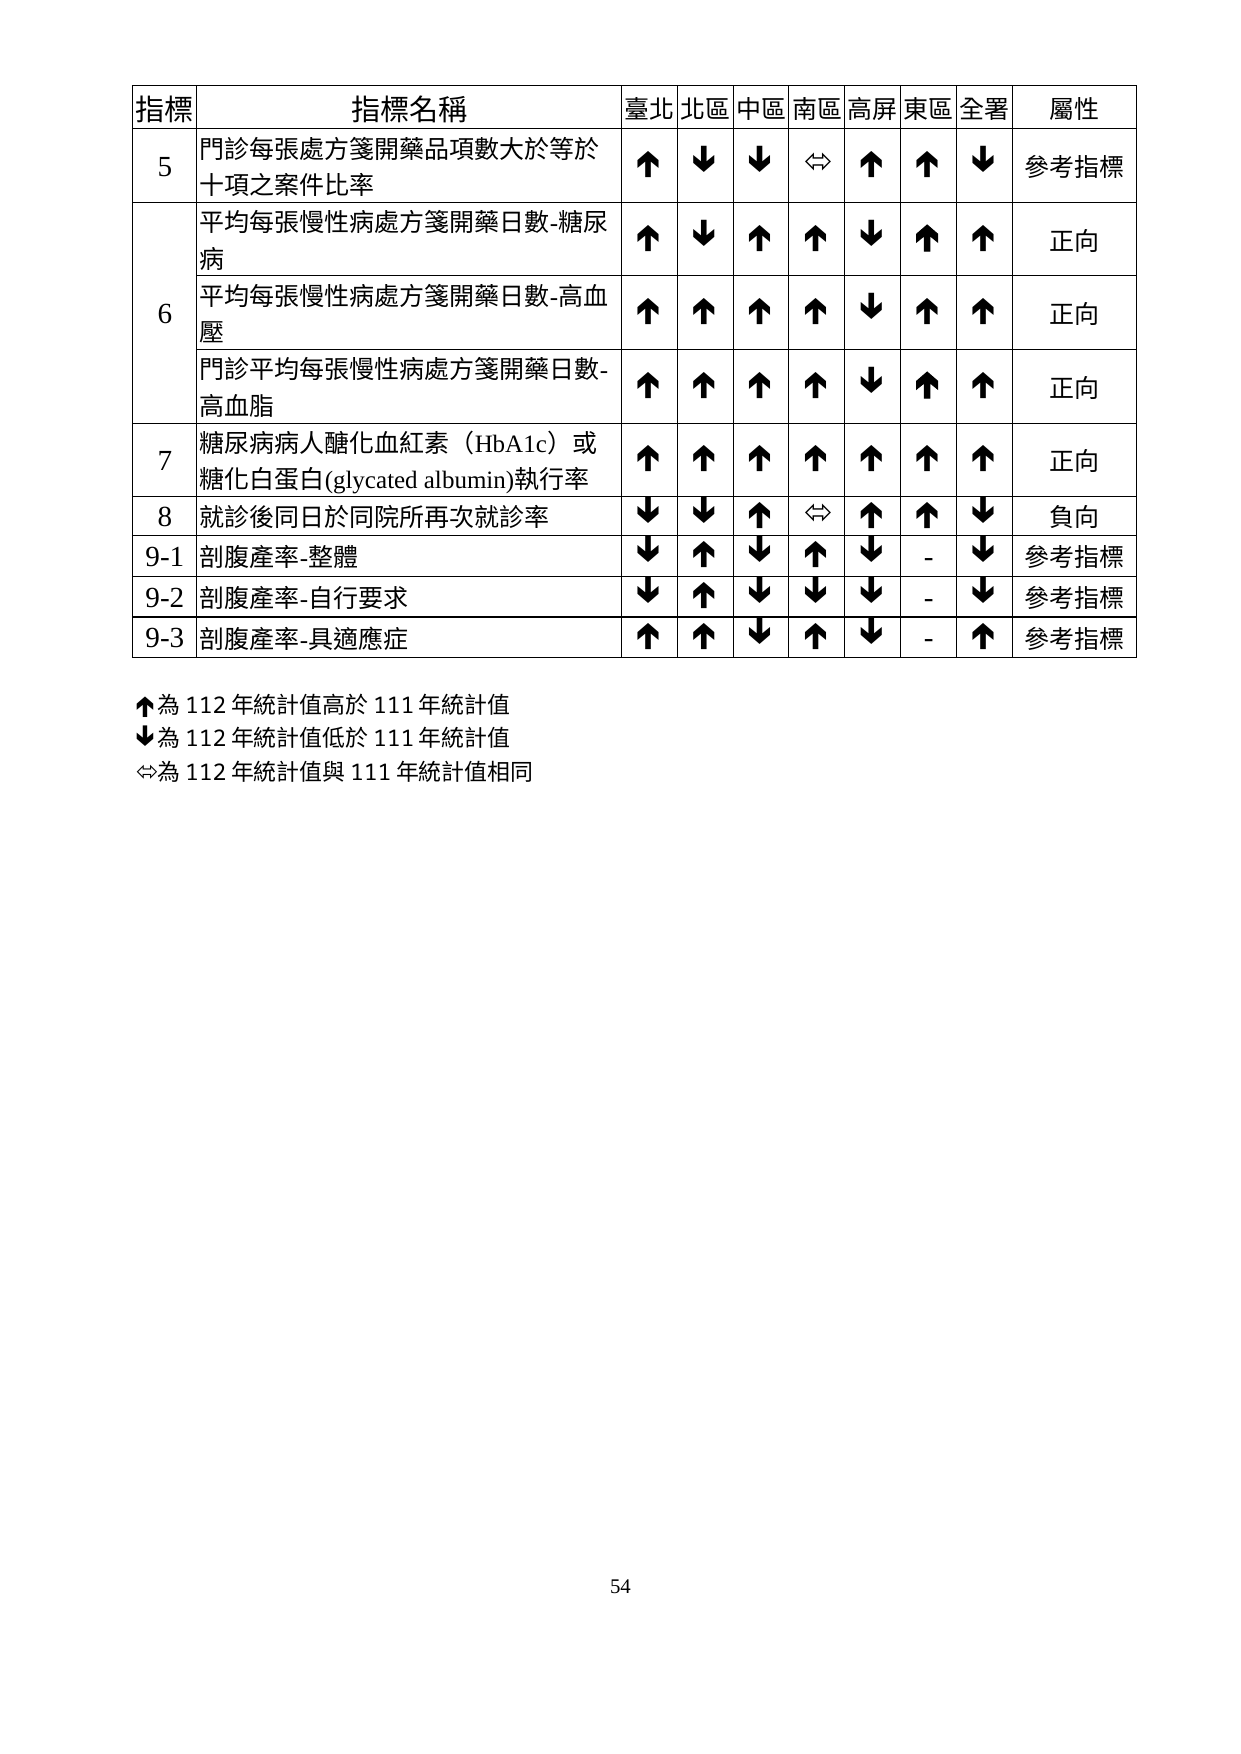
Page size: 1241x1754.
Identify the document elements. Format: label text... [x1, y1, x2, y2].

table_cell  [845, 577, 900, 616]
table_cell  [901, 497, 956, 535]
table_cell 剖腹產率-整體 [197, 536, 621, 576]
table_cell 參考指標 [1013, 577, 1136, 616]
table_cell  [734, 497, 788, 535]
table_cell 參考指標 [1013, 536, 1136, 576]
table_cell  [901, 350, 956, 422]
table_cell 正向 [1013, 203, 1136, 275]
text 為112年統計值高於111年統計值 [89, 687, 1152, 720]
table_cell  [789, 618, 844, 657]
table_cell 就診後同日於同院所再次就診率 [197, 497, 621, 535]
table_cell 6 [133, 203, 196, 422]
table_cell  [734, 577, 788, 616]
table_cell  [622, 618, 677, 657]
table_cell  [734, 424, 788, 496]
table_cell 門診平均每張慢性病處方箋開藥日數-高血脂 [197, 350, 621, 422]
table_cell  [622, 497, 677, 535]
table_cell 9-3 [133, 618, 196, 657]
table_cell  [901, 276, 956, 349]
table_cell  [622, 536, 677, 576]
table_cell  [678, 129, 733, 202]
table_cell  [957, 129, 1012, 202]
table_cell 門診每張處方箋開藥品項數大於等於十項之案件比率 [197, 129, 621, 202]
table_header 臺北 [622, 86, 677, 128]
table_cell 9-1 [133, 536, 196, 576]
table_cell - [901, 577, 956, 616]
table_cell  [789, 536, 844, 576]
table_cell  [789, 129, 844, 202]
table_cell  [789, 203, 844, 275]
table_cell  [734, 129, 788, 202]
table_cell  [845, 618, 900, 657]
table_cell  [957, 424, 1012, 496]
table_cell  [789, 424, 844, 496]
table_cell  [901, 424, 956, 496]
table_cell  [678, 203, 733, 275]
text 為112年統計值低於111年統計值 [89, 720, 1152, 753]
table_cell  [678, 497, 733, 535]
table_header 高屏 [845, 86, 900, 128]
table_cell  [678, 618, 733, 657]
table_cell  [734, 618, 788, 657]
table_cell  [678, 536, 733, 576]
table_cell  [622, 350, 677, 422]
table_cell  [845, 497, 900, 535]
table_cell  [845, 536, 900, 576]
table_cell 正向 [1013, 350, 1136, 422]
table_cell  [957, 618, 1012, 657]
table_cell  [957, 276, 1012, 349]
table_cell  [845, 276, 900, 349]
table_header 全署 [957, 86, 1012, 128]
table_cell  [678, 424, 733, 496]
table_header 北區 [678, 86, 733, 128]
table_cell 負向 [1013, 497, 1136, 535]
table_cell 參考指標 [1013, 129, 1136, 202]
table_cell  [957, 497, 1012, 535]
table_cell  [845, 424, 900, 496]
table_cell 平均每張慢性病處方箋開藥日數-糖尿病 [197, 203, 621, 275]
table_cell  [734, 350, 788, 422]
table_cell  [734, 203, 788, 275]
table_cell  [622, 276, 677, 349]
table_cell 正向 [1013, 424, 1136, 496]
table_cell  [622, 577, 677, 616]
table_cell 7 [133, 424, 196, 496]
table_cell  [678, 276, 733, 349]
table_header 指標 [133, 86, 196, 128]
table_header 中區 [734, 86, 788, 128]
table_cell  [789, 350, 844, 422]
table_cell  [789, 497, 844, 535]
table_header 南區 [789, 86, 844, 128]
table_cell - [901, 618, 956, 657]
table_cell  [957, 203, 1012, 275]
table_header 東區 [901, 86, 956, 128]
table_cell 平均每張慢性病處方箋開藥日數-高血壓 [197, 276, 621, 349]
table_header 屬性 [1013, 86, 1136, 128]
table_cell  [901, 129, 956, 202]
table_cell  [622, 129, 677, 202]
table_cell 剖腹產率-自行要求 [197, 577, 621, 616]
table_cell  [901, 203, 956, 275]
table_cell  [957, 536, 1012, 576]
table_cell  [845, 203, 900, 275]
table_cell 9-2 [133, 577, 196, 616]
table_cell  [957, 577, 1012, 616]
table_cell  [734, 536, 788, 576]
table_cell  [845, 350, 900, 422]
table_cell - [901, 536, 956, 576]
table_cell  [734, 276, 788, 349]
table_cell 正向 [1013, 276, 1136, 349]
table_cell  [622, 424, 677, 496]
table_cell 5 [133, 129, 196, 202]
table_cell 糖尿病病人醣化血紅素（HbA1c）或糖化白蛋白(glycated albumin)執行率 [197, 424, 621, 496]
text 為112年統計值與111年統計值相同 [89, 753, 1152, 787]
table_cell 8 [133, 497, 196, 535]
table_cell  [957, 350, 1012, 422]
table_cell  [845, 129, 900, 202]
table_cell  [789, 276, 844, 349]
table_cell  [789, 577, 844, 616]
table_cell  [622, 203, 677, 275]
table_header 指標名稱 [197, 86, 621, 128]
table_cell 剖腹產率-具適應症 [197, 618, 621, 657]
table_cell  [678, 577, 733, 616]
table_cell  [678, 350, 733, 422]
table_cell 參考指標 [1013, 618, 1136, 657]
